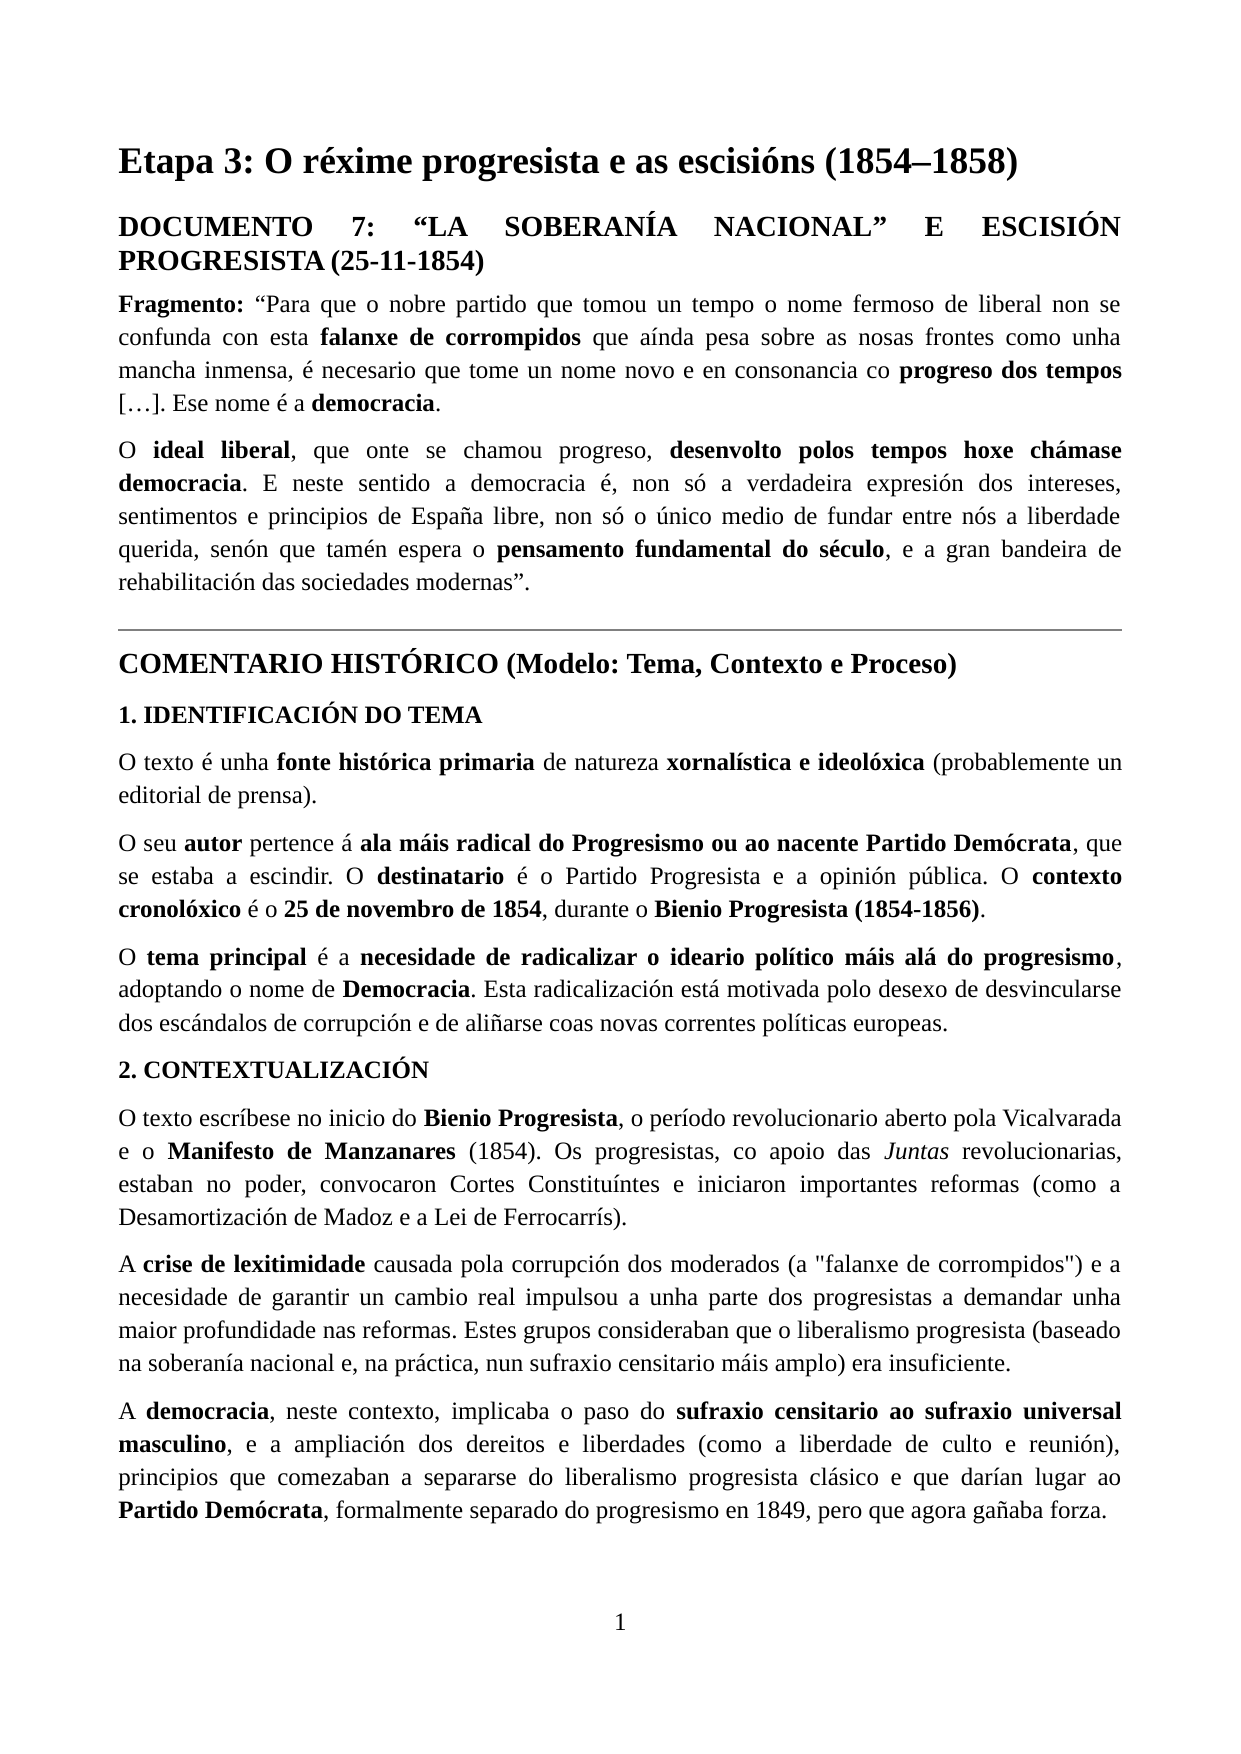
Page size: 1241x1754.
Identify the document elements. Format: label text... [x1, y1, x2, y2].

text Fragmento: “Para que o nobre partido que tomou un tempo o nome fermoso de liberal non se confunda con esta falanxe de corrompidos que aínda pesa sobre as nosas frontes como unha mancha inmensa, é necesario que tome un nome novo e en consonancia co progreso dos tempos […]. Ese nome é a democracia. [118, 289, 1122, 417]
subtitle 2. CONTEXTUALIZACIÓN [118, 1055, 1122, 1084]
subtitle DOCUMENTO 7: “LA SOBERANÍA NACIONAL” E ESCISIÓN PROGRESISTA (25-11-1854) [118, 209, 1122, 276]
text O texto é unha fonte histórica primaria de natureza xornalística e ideolóxica (probablemente un editorial de prensa). [118, 747, 1122, 809]
subtitle COMENTARIO HISTÓRICO (Modelo: Tema, Contexto e Proceso) [118, 647, 1122, 680]
text A democracia, neste contexto, implicaba o paso do sufraxio censitario ao sufraxio universal masculino, e a ampliación dos dereitos e liberdades (como a liberdade de culto e reunión), principios que comezaban a separarse do liberalismo progresista clásico e que darían lugar ao Partido Demócrata, formalmente separado do progresismo en 1849, pero que agora gañaba forza. [118, 1396, 1122, 1524]
text O texto escríbese no inicio do Bienio Progresista, o período revolucionario aberto pola Vicalvarada e o Manifesto de Manzanares (1854). Os progresistas, co apoio das Juntas revolucionarias, estaban no poder, convocaron Cortes Constituíntes e iniciaron importantes reformas (como a Desamortización de Madoz e a Lei de Ferrocarrís). [118, 1103, 1122, 1231]
text A crise de lexitimidade causada pola corrupción dos moderados (a "falanxe de corrompidos") e a necesidade de garantir un cambio real impulsou a unha parte dos progresistas a demandar unha maior profundidade nas reformas. Estes grupos consideraban que o liberalismo progresista (baseado na soberanía nacional e, na práctica, nun sufraxio censitario máis amplo) era insuficiente. [118, 1249, 1122, 1377]
text O seu autor pertence á ala máis radical do Progresismo ou ao nacente Partido Demócrata, que se estaba a escindir. O destinatario é o Partido Progresista e a opinión pública. O contexto cronolóxico é o 25 de novembro de 1854, durante o Bienio Progresista (1854-1856). [118, 828, 1122, 923]
text O tema principal é a necesidade de radicalizar o ideario político máis alá do progresismo, adoptando o nome de Democracia. Esta radicalización está motivada polo desexo de desvincularse dos escándalos de corrupción e de aliñarse coas novas correntes políticas europeas. [118, 942, 1122, 1036]
subtitle Etapa 3: O réxime progresista e as escisións (1854–1858) [118, 139, 1122, 182]
text O ideal liberal, que onte se chamou progreso, desenvolto polos tempos hoxe chámase democracia. E neste sentido a democracia é, non só a verdadeira expresión dos intereses, sentimentos e principios de España libre, non só o único medio de fundar entre nós a liberdade querida, senón que tamén espera o pensamento fundamental do século, e a gran bandeira de rehabilitación das sociedades modernas”. [118, 435, 1122, 596]
subtitle 1. IDENTIFICACIÓN DO TEMA [118, 700, 1122, 728]
